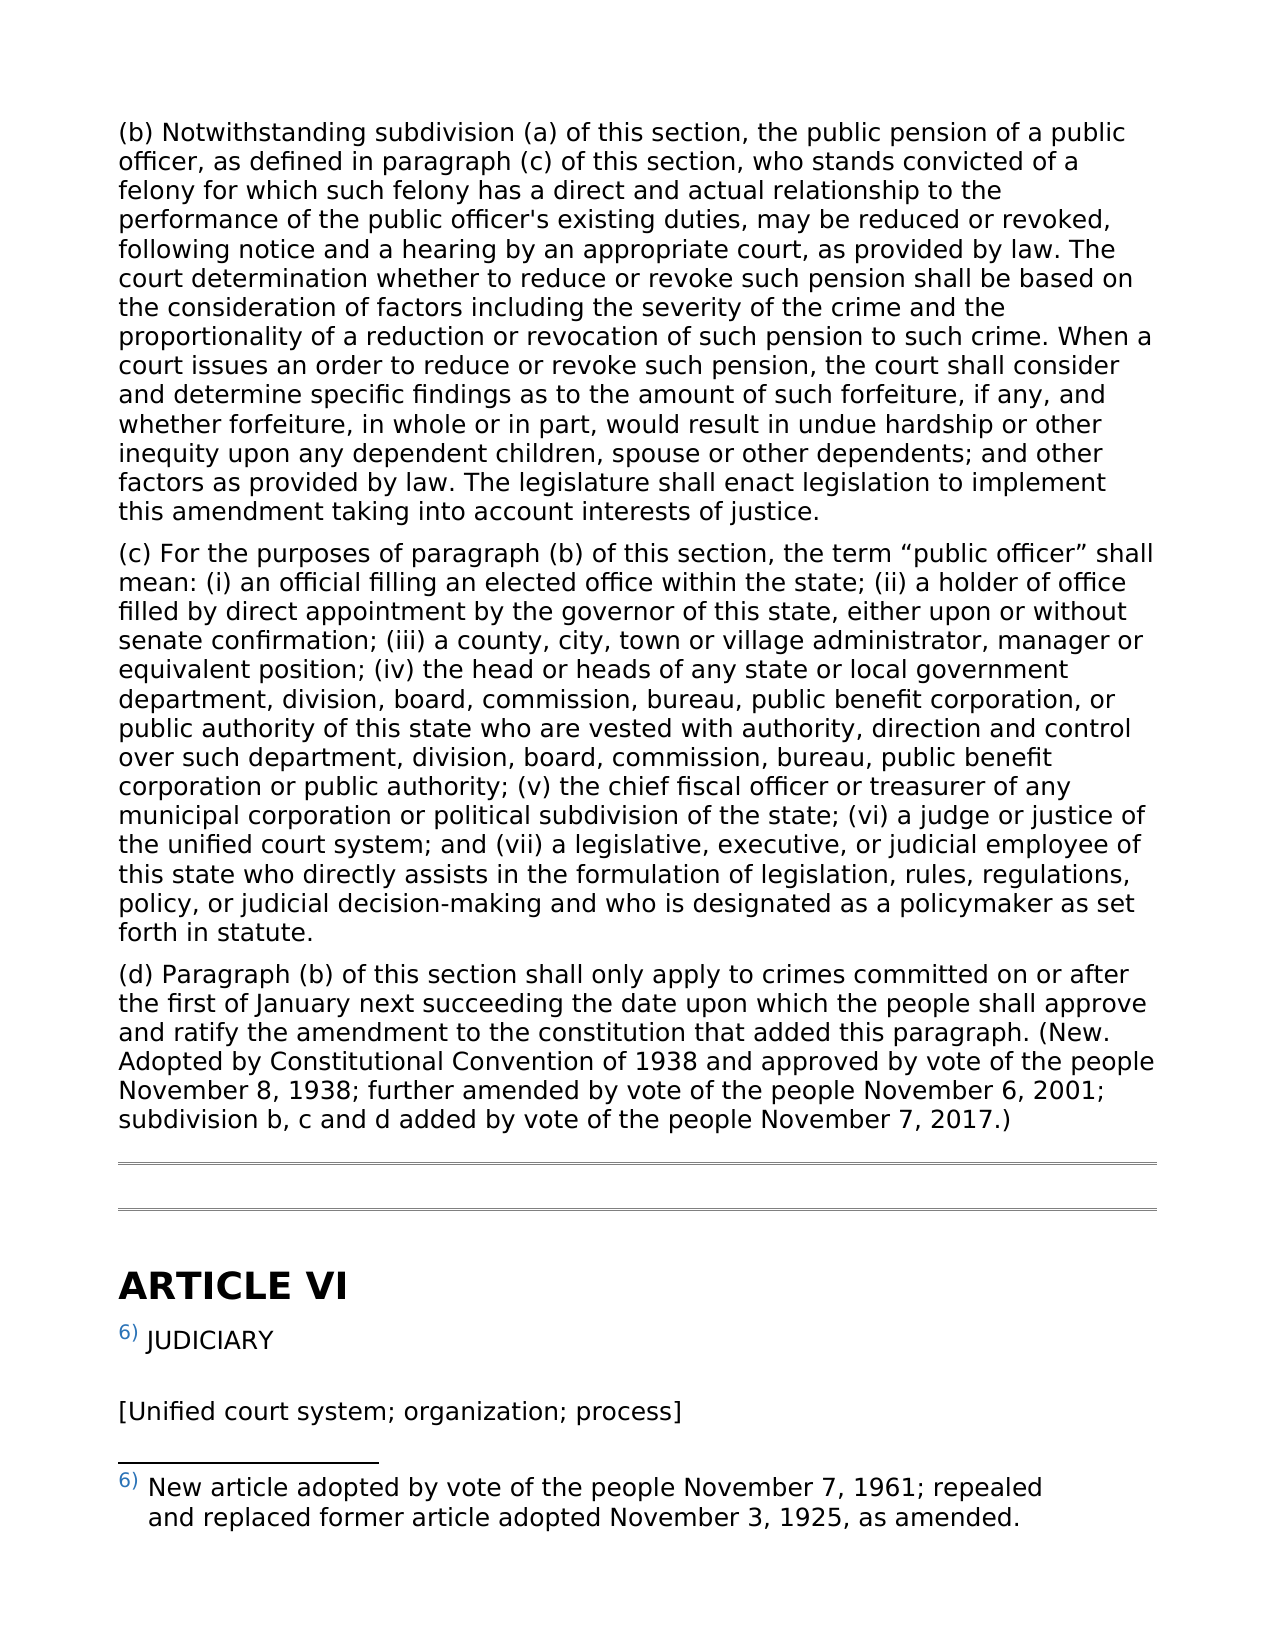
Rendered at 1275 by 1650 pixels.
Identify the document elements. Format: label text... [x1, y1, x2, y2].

text (d) Paragraph (b) of this section shall only apply to crimes committed on or after the first of January next succeeding the date upon which the people shall approve and ratify the amendment to the constitution that added this paragraph. (New. Adopted by Constitutional Convention of 1938 and approved by vote of the people November 8, 1938; further amended by vote of the people November 6, 2001; subdivision b, c and d added by vote of the people November 7, 2017.) [118, 960, 1157, 1135]
subtitle ARTICLE VI [118, 1265, 1157, 1309]
text [Unified court system; organization; process] [118, 1397, 1157, 1426]
text JUDICIARY [118, 1321, 1157, 1384]
text New article adopted by vote of the people November 7, 1961; repealed and replaced former article adopted November 3, 1925, as amended. [118, 1469, 1157, 1532]
text (b) Notwithstanding subdivision (a) of this section, the public pension of a public officer, as defined in paragraph (c) of this section, who stands convicted of a felony for which such felony has a direct and actual relationship to the performance of the public officer's existing duties, may be reduced or revoked, following notice and a hearing by an appropriate court, as provided by law. The court determination whether to reduce or revoke such pension shall be based on the consideration of factors including the severity of the crime and the proportionality of a reduction or revocation of such pension to such crime. When a court issues an order to reduce or revoke such pension, the court shall consider and determine specific findings as to the amount of such forfeiture, if any, and whether forfeiture, in whole or in part, would result in undue hardship or other inequity upon any dependent children, spouse or other dependents; and other factors as provided by law. The legislature shall enact legislation to implement this amendment taking into account interests of justice. [118, 118, 1157, 526]
text (c) For the purposes of paragraph (b) of this section, the term “public officer” shall mean: (i) an official filling an elected office within the state; (ii) a holder of office filled by direct appointment by the governor of this state, either upon or without senate confirmation; (iii) a county, city, town or village administrator, manager or equivalent position; (iv) the head or heads of any state or local government department, division, board, commission, bureau, public benefit corporation, or public authority of this state who are vested with authority, direction and control over such department, division, board, commission, bureau, public benefit corporation or public authority; (v) the chief fiscal officer or treasurer of any municipal corporation or political subdivision of the state; (vi) a judge or justice of the unified court system; and (vii) a legislative, executive, or judicial employee of this state who directly assists in the formulation of legislation, rules, regulations, policy, or judicial decision-making and who is designated as a policymaker as set forth in statute. [118, 539, 1157, 947]
